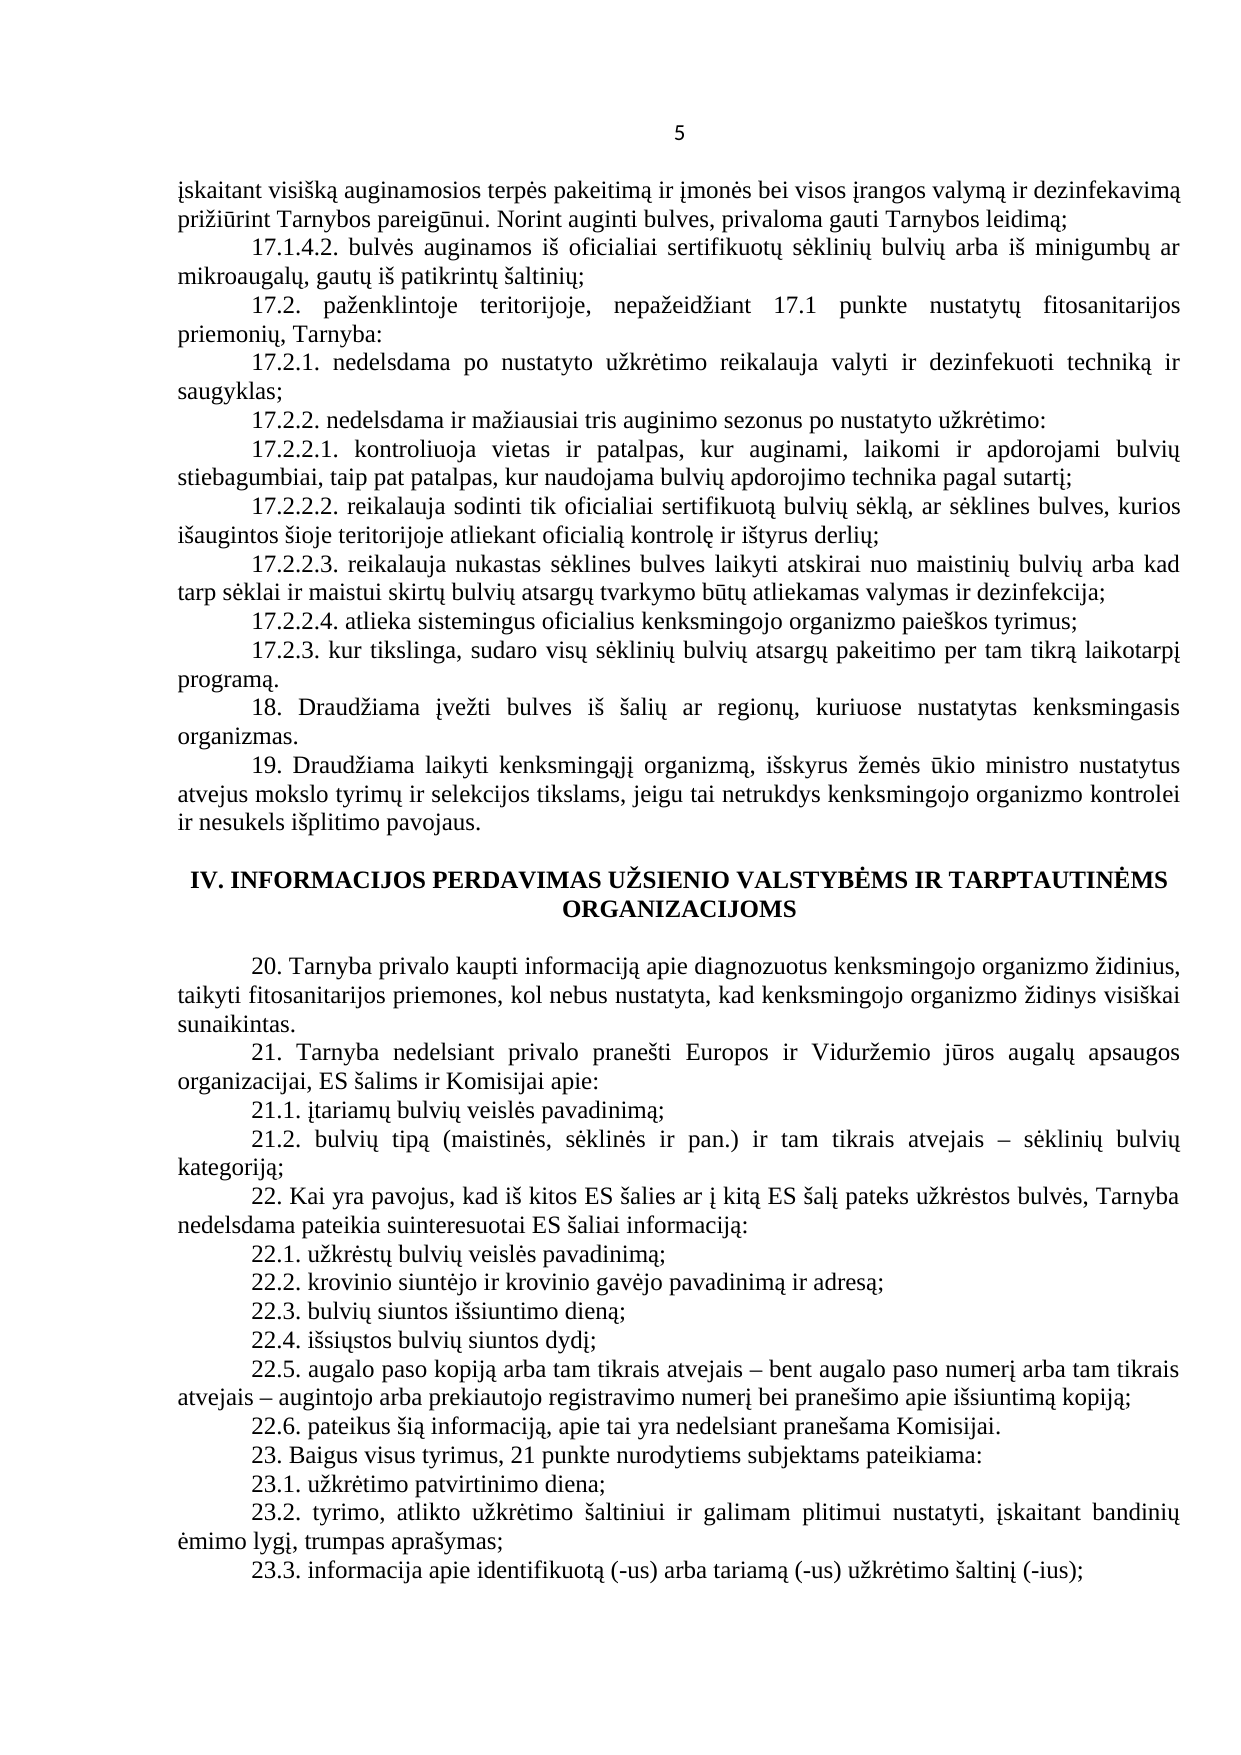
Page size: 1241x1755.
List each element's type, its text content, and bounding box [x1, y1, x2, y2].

text 22.5. augalo paso kopiją arba tam tikrais atvejais – bent augalo paso numerį arba tam tikrais atvejais – augintojo arba prekiautojo registravimo numerį bei pranešimo apie išsiuntimą kopiją; [177, 1354, 1181, 1411]
text 17.1.4.2. bulvės auginamos iš oficialiai sertifikuotų sėklinių bulvių arba iš minigumbų ar mikroaugalų, gautų iš patikrintų šaltinių; [177, 232, 1181, 290]
text 22.2. krovinio siuntėjo ir krovinio gavėjo pavadinimą ir adresą; [177, 1267, 1181, 1296]
text 17.2.1. nedelsdama po nustatyto užkrėtimo reikalauja valyti ir dezinfekuoti techniką ir saugyklas; [177, 347, 1181, 405]
text 17.2.2.1. kontroliuoja vietas ir patalpas, kur auginami, laikomi ir apdorojami bulvių stiebagumbiai, taip pat patalpas, kur naudojama bulvių apdorojimo technika pagal sutartį; [177, 434, 1181, 491]
text įskaitant visišką auginamosios terpės pakeitimą ir įmonės bei visos įrangos valymą ir dezinfekavimą prižiūrint Tarnybos pareigūnui. Norint auginti bulves, privaloma gauti Tarnybos leidimą; [177, 175, 1181, 232]
text 22. Kai yra pavojus, kad iš kitos ES šalies ar į kitą ES šalį pateks užkrėstos bulvės, Tarnyba nedelsdama pateikia suinteresuotai ES šaliai informaciją: [177, 1181, 1181, 1239]
text 18. Draudžiama įvežti bulves iš šalių ar regionų, kuriuose nustatytas kenksmingasis organizmas. [177, 692, 1181, 750]
text 17.2. paženklintoje teritorijoje, nepažeidžiant 17.1 punkte nustatytų fitosanitarijos priemonių, Tarnyba: [177, 290, 1181, 347]
text 21. Tarnyba nedelsiant privalo pranešti Europos ir Viduržemio jūros augalų apsaugos organizacijai, ES šalims ir Komisijai apie: [177, 1037, 1181, 1095]
text 21.2. bulvių tipą (maistinės, sėklinės ir pan.) ir tam tikrais atvejais – sėklinių bulvių kategoriją; [177, 1124, 1181, 1181]
text 17.2.2. nedelsdama ir mažiausiai tris auginimo sezonus po nustatyto užkrėtimo: [177, 405, 1181, 434]
text 17.2.2.2. reikalauja sodinti tik oficialiai sertifikuotą bulvių sėklą, ar sėklines bulves, kurios išaugintos šioje teritorijoje atliekant oficialią kontrolę ir ištyrus derlių; [177, 491, 1181, 549]
text 23.3. informacija apie identifikuotą (-us) arba tariamą (-us) užkrėtimo šaltinį (-ius); [177, 1555, 1181, 1584]
text 23.2. tyrimo, atlikto užkrėtimo šaltiniui ir galimam plitimui nustatyti, įskaitant bandinių ėmimo lygį, trumpas aprašymas; [177, 1497, 1181, 1555]
text 17.2.2.4. atlieka sistemingus oficialius kenksmingojo organizmo paieškos tyrimus; [177, 606, 1181, 635]
text 21.1. įtariamų bulvių veislės pavadinimą; [177, 1095, 1181, 1124]
text IV. INFORMACIJOS PERDAVIMAS UŽSIENIO VALSTYBĖMS IR TARPTAUTINĖMS ORGANIZACIJOMS [177, 865, 1181, 922]
text 22.6. pateikus šią informaciją, apie tai yra nedelsiant pranešama Komisijai. [177, 1411, 1181, 1440]
text 23. Baigus visus tyrimus, 21 punkte nurodytiems subjektams pateikiama: [177, 1440, 1181, 1469]
text 23.1. užkrėtimo patvirtinimo diena; [177, 1469, 1181, 1497]
text 17.2.3. kur tikslinga, sudaro visų sėklinių bulvių atsargų pakeitimo per tam tikrą laikotarpį programą. [177, 635, 1181, 692]
text 17.2.2.3. reikalauja nukastas sėklines bulves laikyti atskirai nuo maistinių bulvių arba kad tarp sėklai ir maistui skirtų bulvių atsargų tvarkymo būtų atliekamas valymas ir dezinfekcija; [177, 549, 1181, 606]
text 20. Tarnyba privalo kaupti informaciją apie diagnozuotus kenksmingojo organizmo židinius, taikyti fitosanitarijos priemones, kol nebus nustatyta, kad kenksmingojo organizmo židinys visiškai sunaikintas. [177, 951, 1181, 1037]
text 22.1. užkrėstų bulvių veislės pavadinimą; [177, 1239, 1181, 1267]
text 22.3. bulvių siuntos išsiuntimo dieną; [177, 1296, 1181, 1325]
text 19. Draudžiama laikyti kenksmingąjį organizmą, išskyrus žemės ūkio ministro nustatytus atvejus mokslo tyrimų ir selekcijos tikslams, jeigu tai netrukdys kenksmingojo organizmo kontrolei ir nesukels išplitimo pavojaus. [177, 750, 1181, 836]
text 22.4. išsiųstos bulvių siuntos dydį; [177, 1325, 1181, 1354]
